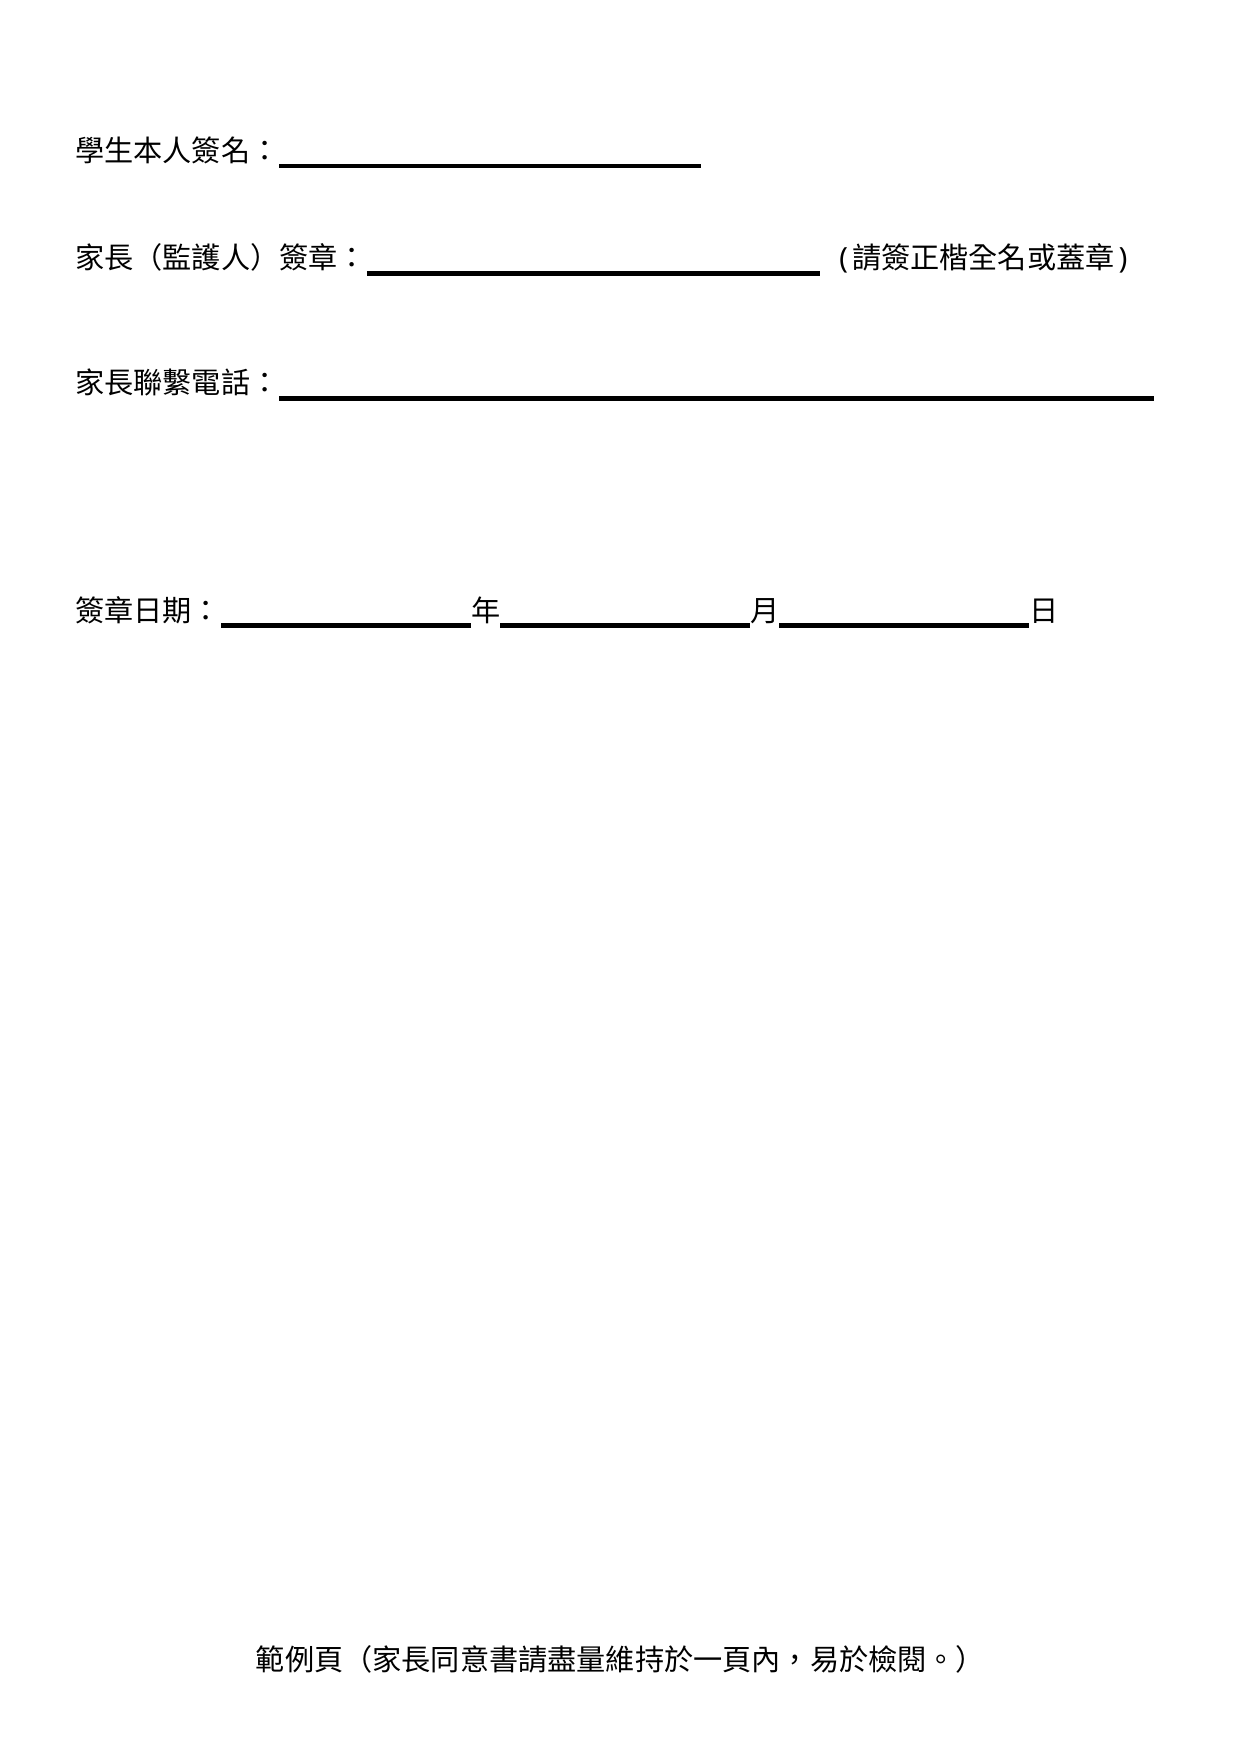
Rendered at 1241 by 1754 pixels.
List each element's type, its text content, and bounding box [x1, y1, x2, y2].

text 家長（監護人）簽章： (請簽正楷全名或蓋章) 家長聯繫電話： . [75, 213, 1165, 526]
text 學生本人簽名： . [75, 106, 1165, 168]
text 簽章日期： 年 月 日 [75, 566, 1165, 628]
